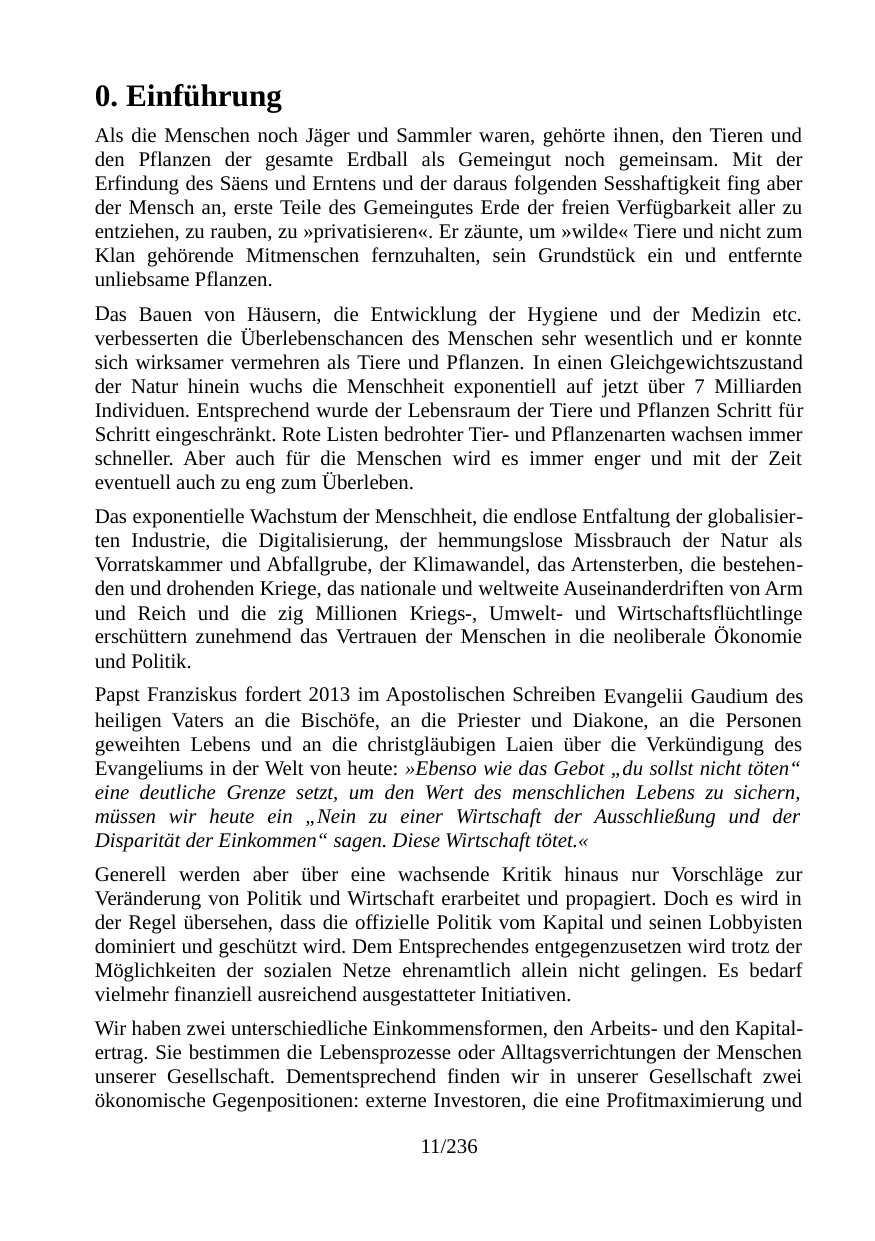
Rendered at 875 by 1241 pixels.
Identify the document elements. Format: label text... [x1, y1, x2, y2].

text 0. Einführung [94, 77, 803, 113]
text Als die Menschen noch Jäger und Sammler waren, gehörte ihnen, den Tieren und den Pflanzen der gesamte Erdball als Gemeingut noch gemeinsam. Mit der Erfindung des Säens und Erntens und der daraus folgenden Sesshaftigkeit fing aber der Mensch an, erste Teile des Gemeingutes Erde der freien Verfügbarkeit aller zu entziehen, zu rauben, zu »privatisieren«. Er zäunte, um »wilde« Tiere und nicht zum Klan gehörende Mitmenschen fernzuhalten, sein Grundstück ein und entfernte unliebsame Pflanzen. [94, 122, 803, 291]
text Generell werden aber über eine wachsende Kritik hinaus nur Vorschläge zur Veränderung von Politik und Wirtschaft erarbeitet und propagiert. Doch es wird in der Regel übersehen, dass die offizielle Politik vom Kapital und seinen Lobbyisten dominiert und geschützt wird. Dem Entsprechendes entgegenzusetzen wird trotz der Möglichkeiten der sozialen Netze ehrenamtlich allein nicht gelingen. Es bedarf vielmehr finanziell ausreichend ausgestatteter Initiativen. [94, 862, 803, 1006]
text Papst Franziskus fordert 2013 im Apostolischen Schreiben Evangelii Gaudium des heiligen Vaters an die Bischöfe, an die Priester und Diakone, an die Personen geweihten Lebens und an die christgläubigen Laien über die Verkündigung des Evangeliums in der Welt von heute: »Ebenso wie das Gebot „du sollst nicht töten“ eine deutliche Grenze setzt, um den Wert des menschlichen Lebens zu sichern, müssen wir heute ein „Nein zu einer Wirtschaft der Ausschließung und der Disparität der Einkommen“ sagen. Diese Wirtschaft tötet.« [94, 682, 803, 852]
text Das exponentielle Wachstum der Menschheit, die endlose Entfaltung der globalisier­ten Industrie, die Digitalisierung, der hemmungslose Missbrauch der Natur als Vorratskammer und Abfallgrube, der Klimawandel, das Artensterben, die bestehen­den und drohenden Kriege, das nationale und weltweite Auseinanderdriften von Arm und Reich und die zig Millionen Kriegs-, Umwelt- und Wirtschaftsflüchtlinge erschüttern zunehmend das Vertrauen der Menschen in die neoliberale Ökonomie und Politik. [94, 504, 803, 673]
text Das Bauen von Häusern, die Entwicklung der Hygiene und der Medizin etc. verbesserten die Überlebenschancen des Menschen sehr wesentlich und er konnte sich wirksamer vermehren als Tiere und Pflanzen. In einen Gleichgewichtszustand der Natur hinein wuchs die Menschheit exponentiell auf jetzt über 7 Milliarden Individuen. Entsprechend wurde der Lebensraum der Tiere und Pflanzen Schritt für Schritt eingeschränkt. Rote Listen bedrohter Tier- und Pflanzenarten wachsen immer schneller. Aber auch für die Menschen wird es immer enger und mit der Zeit eventuell auch zu eng zum Überleben. [94, 301, 803, 494]
text Wir haben zwei unterschiedliche Einkommensformen, den Arbeits- und den Kapital­ertrag. Sie bestimmen die Lebensprozesse oder Alltagsverrichtungen der Menschen unserer Gesellschaft. Dementsprechend finden wir in unserer Gesellschaft zwei ökonomische Gegenpositionen: externe Investoren, die eine Profitmaximierung und [94, 1016, 803, 1112]
